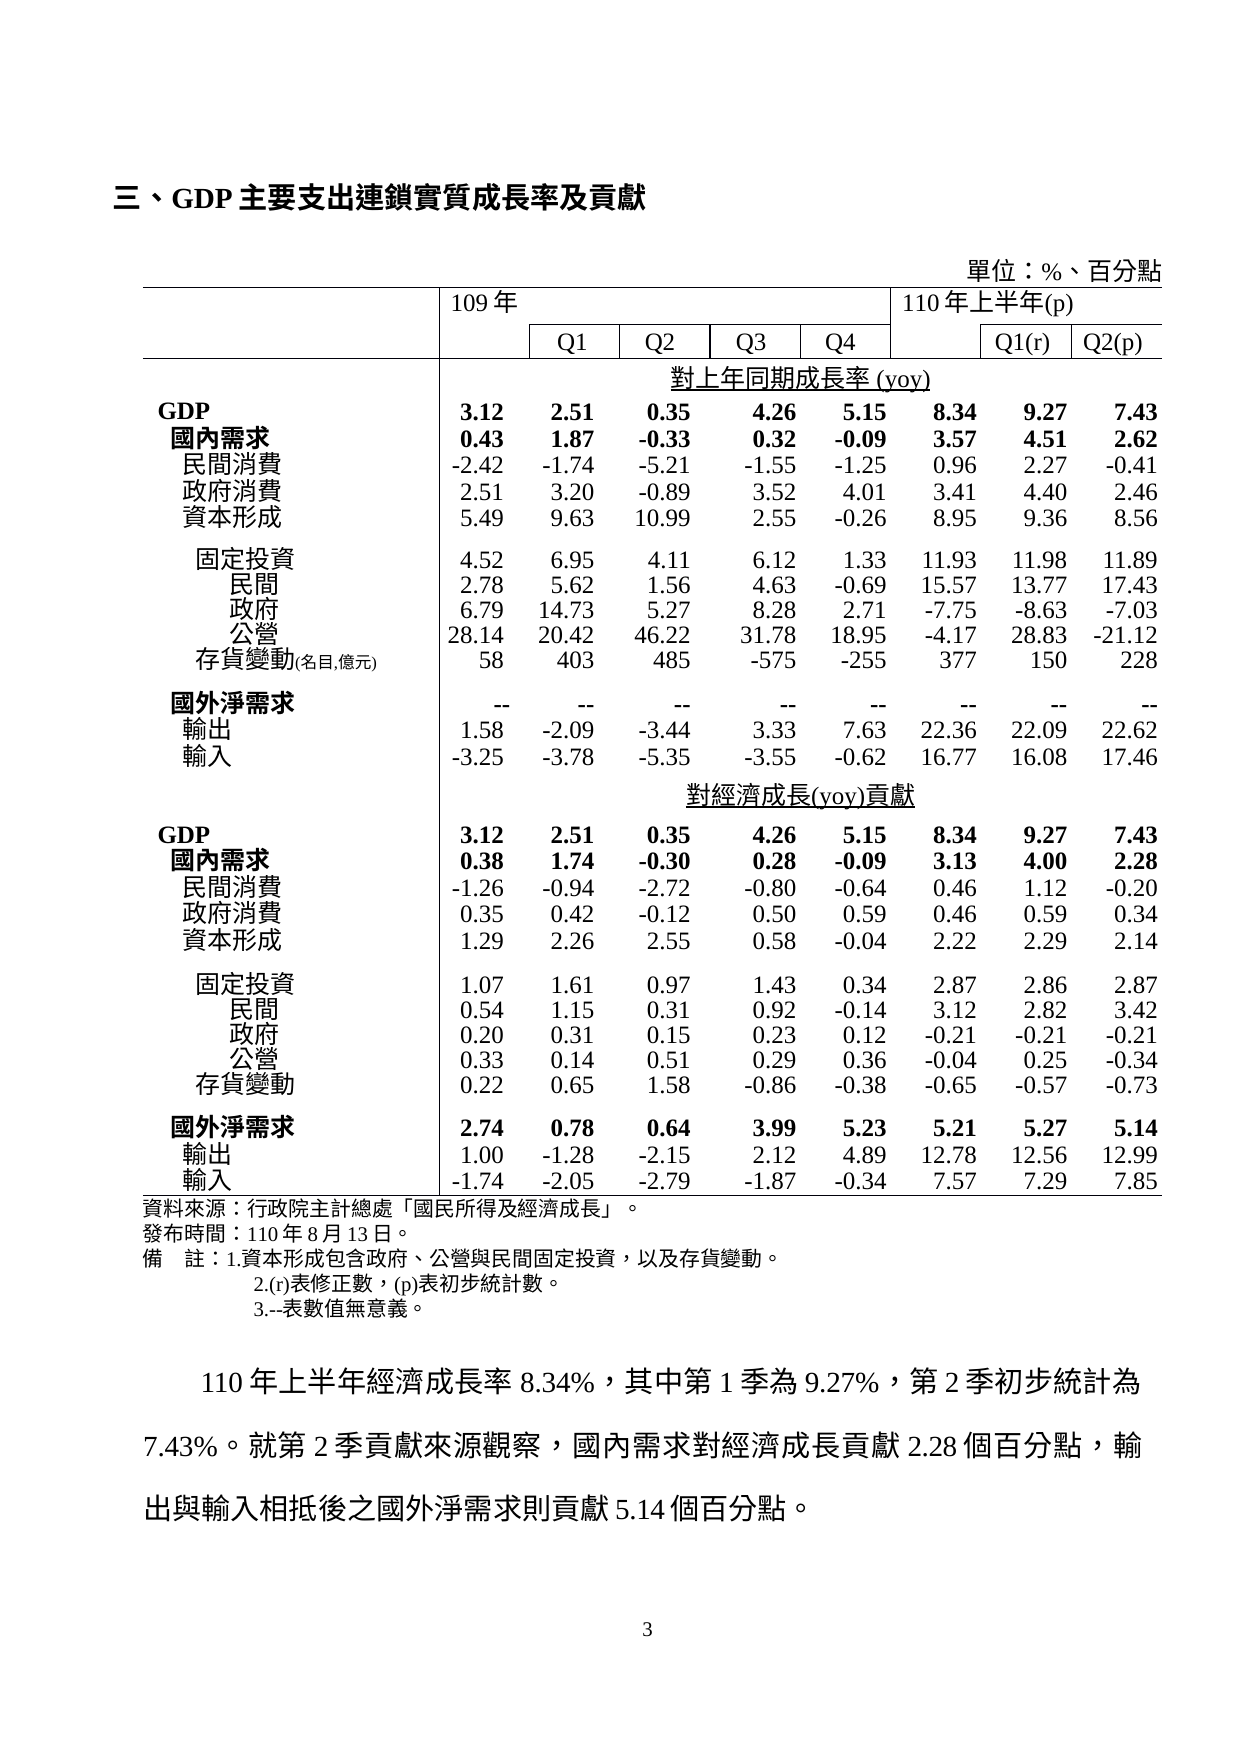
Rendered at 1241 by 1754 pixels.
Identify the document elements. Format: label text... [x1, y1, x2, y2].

table_cell 2.55 [710, 506, 800, 531]
table_cell -3.25 [440, 745, 529, 771]
table_cell -- [440, 691, 529, 718]
table_cell -0.34 [1071, 1048, 1162, 1073]
table_cell [891, 324, 980, 358]
table_cell [981, 1098, 1071, 1116]
table_cell [710, 1098, 800, 1116]
table_cell 8.95 [891, 506, 981, 531]
table_cell [143, 771, 439, 822]
table_cell -5.21 [620, 453, 710, 479]
table_cell [800, 531, 891, 549]
table_cell -1.87 [710, 1169, 800, 1195]
table_cell 0.32 [710, 426, 800, 453]
table_cell Q4 [801, 325, 890, 358]
table_cell 5.49 [440, 506, 529, 531]
table_cell 5.27 [981, 1116, 1071, 1142]
table_cell 0.59 [800, 902, 891, 929]
table_cell [440, 324, 529, 358]
table_cell [529, 1098, 619, 1116]
table_cell 18.95 [800, 624, 891, 649]
table_cell 1.29 [440, 929, 529, 955]
table_cell 存貨變動 [143, 1073, 439, 1098]
table_cell 4.01 [800, 479, 891, 506]
table_cell 2.28 [1071, 849, 1162, 876]
table_cell [710, 955, 800, 973]
table_cell 5.15 [800, 823, 891, 849]
table_header [620, 288, 710, 324]
table_cell 2.71 [800, 599, 891, 624]
table_cell -0.57 [981, 1073, 1071, 1098]
table_cell 7.85 [1071, 1169, 1162, 1195]
table_cell -2.15 [620, 1142, 710, 1169]
table_cell -0.30 [620, 849, 710, 876]
table_cell -3.55 [710, 745, 800, 771]
table_cell 2.12 [710, 1142, 800, 1169]
table_cell 0.25 [981, 1048, 1071, 1073]
table_cell 4.52 [440, 549, 529, 574]
table_cell 1.43 [710, 973, 800, 998]
table_cell 國外淨需求 [143, 691, 439, 718]
table_cell -1.74 [440, 1169, 529, 1195]
table_cell -0.21 [891, 1023, 981, 1048]
table_cell 6.12 [710, 549, 800, 574]
table_cell 0.36 [800, 1048, 891, 1073]
table_cell 4.26 [710, 823, 800, 849]
table_cell 民間消費 [143, 876, 439, 902]
table_cell [620, 674, 710, 691]
table_cell 5.15 [800, 400, 891, 426]
table_cell 0.92 [710, 998, 800, 1023]
table_cell [1071, 1098, 1162, 1116]
table_cell 0.20 [440, 1023, 529, 1048]
table_cell -0.33 [620, 426, 710, 453]
table_header 109年 [440, 288, 529, 324]
table_cell 輸出 [143, 718, 439, 744]
table_cell 對上年同期成長率 (yoy) [440, 359, 1162, 400]
table_cell -0.73 [1071, 1073, 1162, 1098]
table_cell 國內需求 [143, 426, 439, 453]
table_cell -- [800, 691, 891, 718]
table_cell 2.87 [1071, 973, 1162, 998]
table_cell -1.26 [440, 876, 529, 902]
table_cell 0.15 [620, 1023, 710, 1048]
table_cell 3.12 [440, 400, 529, 426]
table_cell 485 [620, 649, 710, 674]
table_cell 存貨變動(名目,億元) [143, 649, 439, 674]
table_cell -5.35 [620, 745, 710, 771]
table_cell 2.22 [891, 929, 981, 955]
table_cell -0.69 [800, 574, 891, 599]
table_cell 輸入 [143, 1169, 439, 1195]
table_cell -0.21 [1071, 1023, 1162, 1048]
table_cell 2.62 [1071, 426, 1162, 453]
table_cell 20.42 [529, 624, 619, 649]
table_cell -2.42 [440, 453, 529, 479]
table_cell 3.13 [891, 849, 981, 876]
table_cell 0.33 [440, 1048, 529, 1073]
table_cell 5.62 [529, 574, 619, 599]
table_cell 403 [529, 649, 619, 674]
table_cell 0.34 [800, 973, 891, 998]
table_cell 資本形成 [143, 506, 439, 531]
table_cell -1.74 [529, 453, 619, 479]
table_cell [1071, 674, 1162, 691]
table_cell 固定投資 [143, 549, 439, 574]
table_cell 22.36 [891, 718, 981, 744]
table_cell 8.34 [891, 823, 981, 849]
table_cell 0.35 [440, 902, 529, 929]
table_cell 公營 [143, 1048, 439, 1073]
table_cell -7.75 [891, 599, 981, 624]
table_cell Q2(p) [1072, 325, 1162, 358]
table_cell -0.34 [800, 1169, 891, 1195]
table_cell -255 [800, 649, 891, 674]
table_cell 2.74 [440, 1116, 529, 1142]
table_cell 7.57 [891, 1169, 981, 1195]
table_cell -0.09 [800, 426, 891, 453]
table_cell 0.38 [440, 849, 529, 876]
table_cell 0.51 [620, 1048, 710, 1073]
table_cell -0.62 [800, 745, 891, 771]
table_cell 0.50 [710, 902, 800, 929]
table_cell [143, 1098, 439, 1116]
table_cell [710, 531, 800, 549]
table_cell 0.59 [981, 902, 1071, 929]
table_cell 28.83 [981, 624, 1071, 649]
table_cell Q2 [620, 325, 709, 358]
table_cell [800, 1098, 891, 1116]
table_cell 4.51 [981, 426, 1071, 453]
table_cell 58 [440, 649, 529, 674]
table_cell 4.11 [620, 549, 710, 574]
table_cell -0.89 [620, 479, 710, 506]
table_cell [891, 531, 981, 549]
table_cell -- [710, 691, 800, 718]
table_cell 8.56 [1071, 506, 1162, 531]
table_cell -7.03 [1071, 599, 1162, 624]
table_cell [620, 531, 710, 549]
table_cell [1071, 531, 1162, 549]
table_cell 11.89 [1071, 549, 1162, 574]
table_cell Q1(r) [981, 325, 1071, 358]
table_cell [981, 674, 1071, 691]
table_header [710, 288, 800, 324]
table_cell -0.09 [800, 849, 891, 876]
table_cell 輸出 [143, 1142, 439, 1169]
table_cell 15.57 [891, 574, 981, 599]
table_cell [800, 955, 891, 973]
table_cell 對經濟成長(yoy)貢獻 [440, 771, 1162, 822]
table_cell 3.52 [710, 479, 800, 506]
table_cell 民間 [143, 998, 439, 1023]
table_cell -2.72 [620, 876, 710, 902]
table_cell -21.12 [1071, 624, 1162, 649]
table_cell 150 [981, 649, 1071, 674]
table_cell [440, 531, 529, 549]
table_cell 2.55 [620, 929, 710, 955]
table_cell 3.12 [891, 998, 981, 1023]
text 2.(r)表修正數，(p)表初步統計數。 [194, 1271, 1107, 1296]
table_cell 固定投資 [143, 973, 439, 998]
table_cell 2.82 [981, 998, 1071, 1023]
table_cell -0.20 [1071, 876, 1162, 902]
table_cell -0.86 [710, 1073, 800, 1098]
table_cell 3.12 [440, 823, 529, 849]
table_cell -0.41 [1071, 453, 1162, 479]
table_cell 16.08 [981, 745, 1071, 771]
table_cell -2.05 [529, 1169, 619, 1195]
table_cell 政府 [143, 1023, 439, 1048]
table_cell 0.35 [620, 823, 710, 849]
table_cell 3.41 [891, 479, 981, 506]
table_cell -0.12 [620, 902, 710, 929]
table_cell 3.20 [529, 479, 619, 506]
table_cell 0.58 [710, 929, 800, 955]
table_cell 22.62 [1071, 718, 1162, 744]
table_cell 12.99 [1071, 1142, 1162, 1169]
table_cell -575 [710, 649, 800, 674]
table_cell -- [620, 691, 710, 718]
table_cell 0.78 [529, 1116, 619, 1142]
table_cell [529, 955, 619, 973]
table_cell 2.86 [981, 973, 1071, 998]
table_cell 2.87 [891, 973, 981, 998]
table_cell -3.44 [620, 718, 710, 744]
table_cell [891, 1098, 981, 1116]
table_cell 8.34 [891, 400, 981, 426]
table_header [143, 288, 439, 324]
table_cell [143, 531, 439, 549]
table_cell 0.31 [529, 1023, 619, 1048]
table_cell -0.38 [800, 1073, 891, 1098]
table_cell 228 [1071, 649, 1162, 674]
table_cell GDP [143, 823, 439, 849]
table_cell -0.94 [529, 876, 619, 902]
table_cell 7.43 [1071, 823, 1162, 849]
table_cell 2.51 [440, 479, 529, 506]
table_header [529, 288, 619, 324]
table_cell -0.65 [891, 1073, 981, 1098]
table_cell -0.80 [710, 876, 800, 902]
table_cell [440, 674, 529, 691]
table_cell 46.22 [620, 624, 710, 649]
table_cell [1071, 955, 1162, 973]
table_cell 0.35 [620, 400, 710, 426]
table_cell 13.77 [981, 574, 1071, 599]
table_cell 28.14 [440, 624, 529, 649]
table_cell 0.29 [710, 1048, 800, 1073]
table_cell 12.78 [891, 1142, 981, 1169]
table_cell 5.27 [620, 599, 710, 624]
table_cell 2.29 [981, 929, 1071, 955]
text 3.--表數值無意義。 [194, 1296, 1107, 1321]
table_cell 1.07 [440, 973, 529, 998]
table_cell -- [891, 691, 981, 718]
table_cell 5.23 [800, 1116, 891, 1142]
table_cell -0.04 [800, 929, 891, 955]
table_cell 2.78 [440, 574, 529, 599]
table_cell 1.12 [981, 876, 1071, 902]
table_cell 8.28 [710, 599, 800, 624]
table_cell 0.31 [620, 998, 710, 1023]
table_cell 1.56 [620, 574, 710, 599]
table_cell [981, 531, 1071, 549]
table_cell -1.28 [529, 1142, 619, 1169]
text 發布時間：110年8月13日。 [84, 1221, 1107, 1246]
table_cell 7.63 [800, 718, 891, 744]
table_cell 4.00 [981, 849, 1071, 876]
table_cell [440, 955, 529, 973]
table_cell 4.40 [981, 479, 1071, 506]
table_cell 3.99 [710, 1116, 800, 1142]
text 備 註：1.資本形成包含政府、公營與民間固定投資，以及存貨變動。 [143, 1246, 1107, 1271]
table_cell 9.27 [981, 823, 1071, 849]
table_cell 31.78 [710, 624, 800, 649]
table_cell 377 [891, 649, 981, 674]
table_cell 3.57 [891, 426, 981, 453]
table_cell -0.26 [800, 506, 891, 531]
table_cell 10.99 [620, 506, 710, 531]
table_cell 輸入 [143, 745, 439, 771]
table_cell 政府消費 [143, 902, 439, 929]
table_cell 3.33 [710, 718, 800, 744]
table_cell -1.55 [710, 453, 800, 479]
table_cell 2.27 [981, 453, 1071, 479]
table_cell 0.64 [620, 1116, 710, 1142]
table_cell [529, 674, 619, 691]
table_cell -1.25 [800, 453, 891, 479]
table_cell 0.65 [529, 1073, 619, 1098]
text 單位：%、百分點 [143, 251, 1162, 287]
table_cell 7.29 [981, 1169, 1071, 1195]
table_cell [143, 674, 439, 691]
table_cell 7.43 [1071, 400, 1162, 426]
table_cell 0.96 [891, 453, 981, 479]
table_cell 0.97 [620, 973, 710, 998]
table_cell 11.98 [981, 549, 1071, 574]
table_cell [529, 531, 619, 549]
table_cell 9.36 [981, 506, 1071, 531]
table_cell -- [1071, 691, 1162, 718]
table_cell [800, 674, 891, 691]
table_cell -- [981, 691, 1071, 718]
table_cell 1.33 [800, 549, 891, 574]
table_cell 0.54 [440, 998, 529, 1023]
table_cell 5.14 [1071, 1116, 1162, 1142]
table_header [800, 288, 890, 324]
table_cell -2.79 [620, 1169, 710, 1195]
table_cell GDP [143, 400, 439, 426]
table_cell 22.09 [981, 718, 1071, 744]
table_cell -- [529, 691, 619, 718]
text 資料來源：行政院主計總處「國民所得及經濟成長」。 [84, 1196, 1107, 1221]
table_cell 3.42 [1071, 998, 1162, 1023]
table_cell [143, 324, 439, 358]
table_cell 17.46 [1071, 745, 1162, 771]
table_cell 2.51 [529, 400, 619, 426]
table_cell [620, 955, 710, 973]
table_cell 11.93 [891, 549, 981, 574]
table_cell 9.27 [981, 400, 1071, 426]
table_cell 1.61 [529, 973, 619, 998]
table_cell -0.04 [891, 1048, 981, 1073]
table_cell 16.77 [891, 745, 981, 771]
table_cell [891, 955, 981, 973]
table_cell Q3 [711, 325, 800, 358]
table_cell 14.73 [529, 599, 619, 624]
table_cell 政府消費 [143, 479, 439, 506]
table_cell [710, 674, 800, 691]
table_cell 6.79 [440, 599, 529, 624]
table_cell 0.28 [710, 849, 800, 876]
table_cell 5.21 [891, 1116, 981, 1142]
table_cell 1.87 [529, 426, 619, 453]
table_cell 0.34 [1071, 902, 1162, 929]
table_cell -2.09 [529, 718, 619, 744]
table_cell 資本形成 [143, 929, 439, 955]
table_cell -8.63 [981, 599, 1071, 624]
table_cell 12.56 [981, 1142, 1071, 1169]
table_cell 0.46 [891, 876, 981, 902]
table_cell 1.00 [440, 1142, 529, 1169]
table_cell -4.17 [891, 624, 981, 649]
list 三、GDP主要支出連鎖實質成長率及貢獻 [54, 175, 1107, 217]
table_header 110年上半年(p) [891, 288, 1162, 324]
table_cell -3.78 [529, 745, 619, 771]
table_cell 2.26 [529, 929, 619, 955]
table_cell 政府 [143, 599, 439, 624]
table_cell 0.42 [529, 902, 619, 929]
table_cell 1.15 [529, 998, 619, 1023]
table_cell 0.43 [440, 426, 529, 453]
table_cell 2.51 [529, 823, 619, 849]
table_cell 4.26 [710, 400, 800, 426]
text 110年上半年經濟成長率8.34%，其中第1季為9.27%，第2季初步統計為7.43%。就第2季貢獻來源觀察，國內需求對經濟成長貢獻2.28個百分點，輸出與輸入相抵後之國外淨需求則貢獻5.14個百分點。 [143, 1359, 1143, 1528]
table_cell [620, 1098, 710, 1116]
table_cell 2.46 [1071, 479, 1162, 506]
table_cell -0.14 [800, 998, 891, 1023]
table_cell 17.43 [1071, 574, 1162, 599]
table_cell 國內需求 [143, 849, 439, 876]
table_cell [891, 674, 981, 691]
table_cell 6.95 [529, 549, 619, 574]
table_cell 民間消費 [143, 453, 439, 479]
table_cell [143, 955, 439, 973]
table_cell 公營 [143, 624, 439, 649]
table_cell 0.22 [440, 1073, 529, 1098]
table_cell 9.63 [529, 506, 619, 531]
table_cell 0.46 [891, 902, 981, 929]
table_cell 4.63 [710, 574, 800, 599]
table_cell -0.21 [981, 1023, 1071, 1048]
table_cell 國外淨需求 [143, 1116, 439, 1142]
table_cell [143, 359, 439, 400]
table_cell 1.58 [440, 718, 529, 744]
table_cell Q1 [530, 325, 619, 358]
table_cell 4.89 [800, 1142, 891, 1169]
table_cell [440, 1098, 529, 1116]
table_cell [981, 955, 1071, 973]
table_cell 0.12 [800, 1023, 891, 1048]
table_cell 1.74 [529, 849, 619, 876]
table_cell 0.14 [529, 1048, 619, 1073]
table_cell 民間 [143, 574, 439, 599]
table_cell 0.23 [710, 1023, 800, 1048]
table_cell 2.14 [1071, 929, 1162, 955]
table_cell 1.58 [620, 1073, 710, 1098]
table_cell -0.64 [800, 876, 891, 902]
